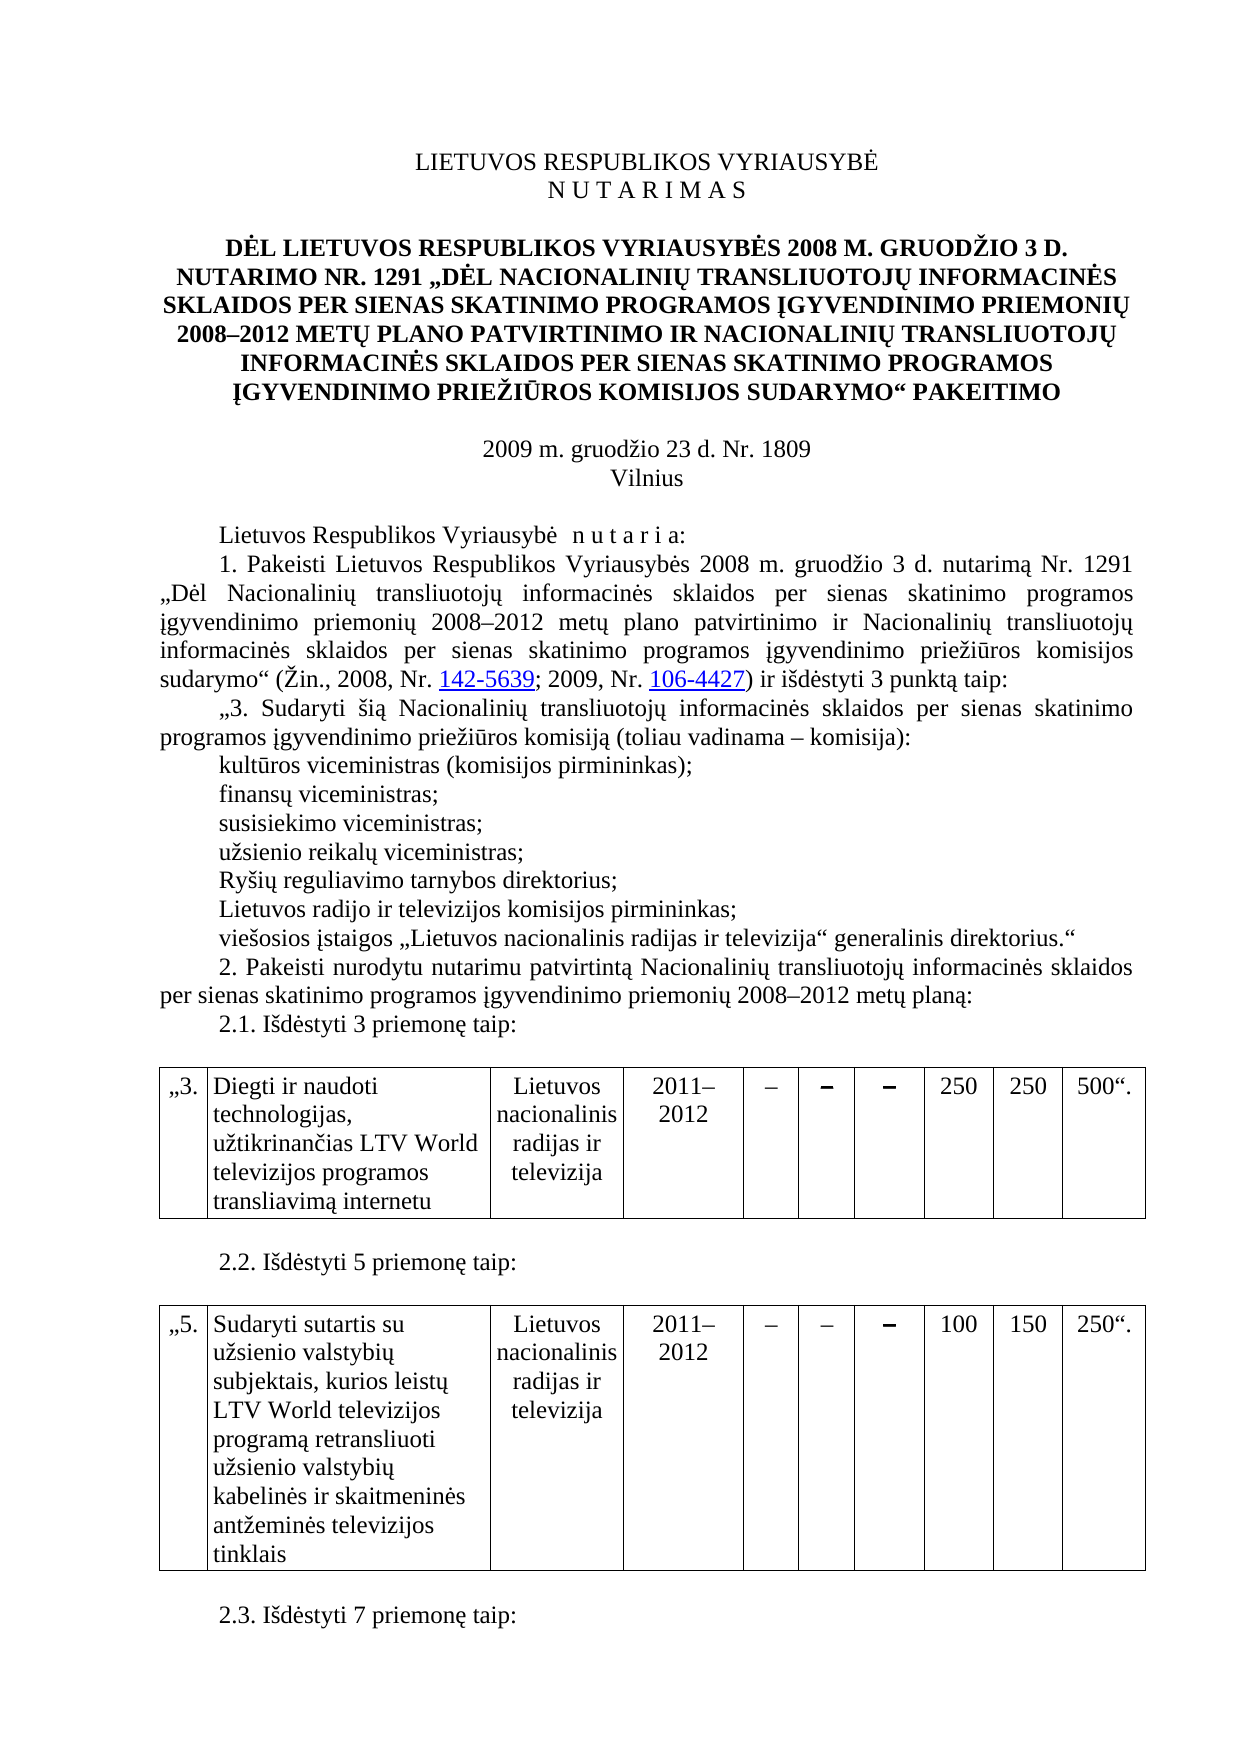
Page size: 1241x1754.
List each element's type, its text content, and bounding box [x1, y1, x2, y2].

table_header – [799, 1306, 854, 1570]
table_header „3. [160, 1068, 207, 1217]
table_header – [799, 1068, 854, 1217]
text DĖL LIETUVOS RESPUBLIKOS VYRIAUSYBĖS 2008 M. GRUODŽIO 3 D. NUTARIMO NR. 1291 „DĖL NACIONALINIŲ TRANSLIUOTOJŲ INFORMACINĖS SKLAIDOS PER SIENAS SKATINIMO PROGRAMOS ĮGYVENDINIMO PRIEMONIŲ 2008–2012 METŲ PLANO PATVIRTINIMO IR nacionalinių transliuotojų informacinės sklaidos per sienas skatinimo programos įgyvendinimo priežiūros komisijOS SUDARYMO“ PAKEITIMO [159, 233, 1134, 406]
table_header 250 [925, 1068, 993, 1217]
table_header – [855, 1306, 924, 1570]
text „3. Sudaryti šią Nacionalinių transliuotojų informacinės sklaidos per sienas skatinimo programos įgyvendinimo priežiūros komisiją (toliau vadinama – komisija): [159, 693, 1134, 751]
text užsienio reikalų viceministras; [159, 837, 1134, 866]
text Lietuvos Respublikos Vyriausybė nutaria: [159, 521, 1134, 549]
table_header – [744, 1306, 798, 1570]
text finansų viceministras; [159, 779, 1134, 808]
table_header – [855, 1068, 924, 1217]
table_header 500“. [1063, 1068, 1145, 1217]
table_header 100 [925, 1306, 993, 1570]
text 2.3. Išdėstyti 7 priemonę taip: [159, 1600, 1134, 1629]
text Lietuvos Respublikos Vyriausybė [159, 147, 1134, 176]
table_header 250 [994, 1068, 1062, 1217]
table_header Diegti ir naudoti technologijas, užtikrinančias LTV World televizijos programos transliavimą internetu [208, 1068, 490, 1217]
text 2.1. Išdėstyti 3 priemonę taip: [159, 1009, 1134, 1038]
table_header 250“. [1063, 1306, 1145, 1570]
text 2.2. Išdėstyti 5 priemonę taip: [159, 1247, 1134, 1276]
table_header Lietuvos nacionalinis radijas ir televizija [491, 1068, 623, 1217]
table_header 2011–2012 [624, 1306, 743, 1570]
text 1. Pakeisti Lietuvos Respublikos Vyriausybės 2008 m. gruodžio 3 d. nutarimą Nr. 1291 „Dėl Nacionalinių transliuotojų informacinės sklaidos per sienas skatinimo programos įgyvendinimo priemonių 2008–2012 metų plano patvirtinimo ir Nacionalinių transliuotojų informacinės sklaidos per sienas skatinimo programos įgyvendinimo priežiūros komisijos sudarymo“ (Žin., 2008, Nr. 142-5639; 2009, Nr. 106-4427) ir išdėstyti 3 punktą taip: [159, 549, 1134, 693]
table_header „5. [160, 1306, 207, 1570]
text viešosios įstaigos „Lietuvos nacionalinis radijas ir televizija“ generalinis direktorius.“ [159, 923, 1134, 952]
table_header Sudaryti sutartis su užsienio valstybių subjektais, kurios leistų LTV World televizijos programą retransliuoti užsienio valstybių kabelinės ir skaitmeninės antžeminės televizijos tinklais [208, 1306, 490, 1570]
text Lietuvos radijo ir televizijos komisijos pirmininkas; [159, 894, 1134, 923]
text susisiekimo viceministras; [159, 808, 1134, 837]
text 2. Pakeisti nurodytu nutarimu patvirtintą Nacionalinių transliuotojų informacinės sklaidos per sienas skatinimo programos įgyvendinimo priemonių 2008–2012 metų planą: [159, 952, 1134, 1009]
text Vilnius [159, 463, 1134, 492]
table_header Lietuvos nacionalinis radijas ir televizija [491, 1306, 623, 1570]
table_header 150 [994, 1306, 1062, 1570]
text NUTARIMAS [159, 176, 1134, 204]
text kultūros viceministras (komisijos pirmininkas); [159, 751, 1134, 779]
text Ryšių reguliavimo tarnybos direktorius; [159, 866, 1134, 894]
table_header – [744, 1068, 798, 1217]
text 2009 m. gruodžio 23 d. Nr. 1809 [159, 434, 1134, 463]
table_header 2011–2012 [624, 1068, 743, 1217]
